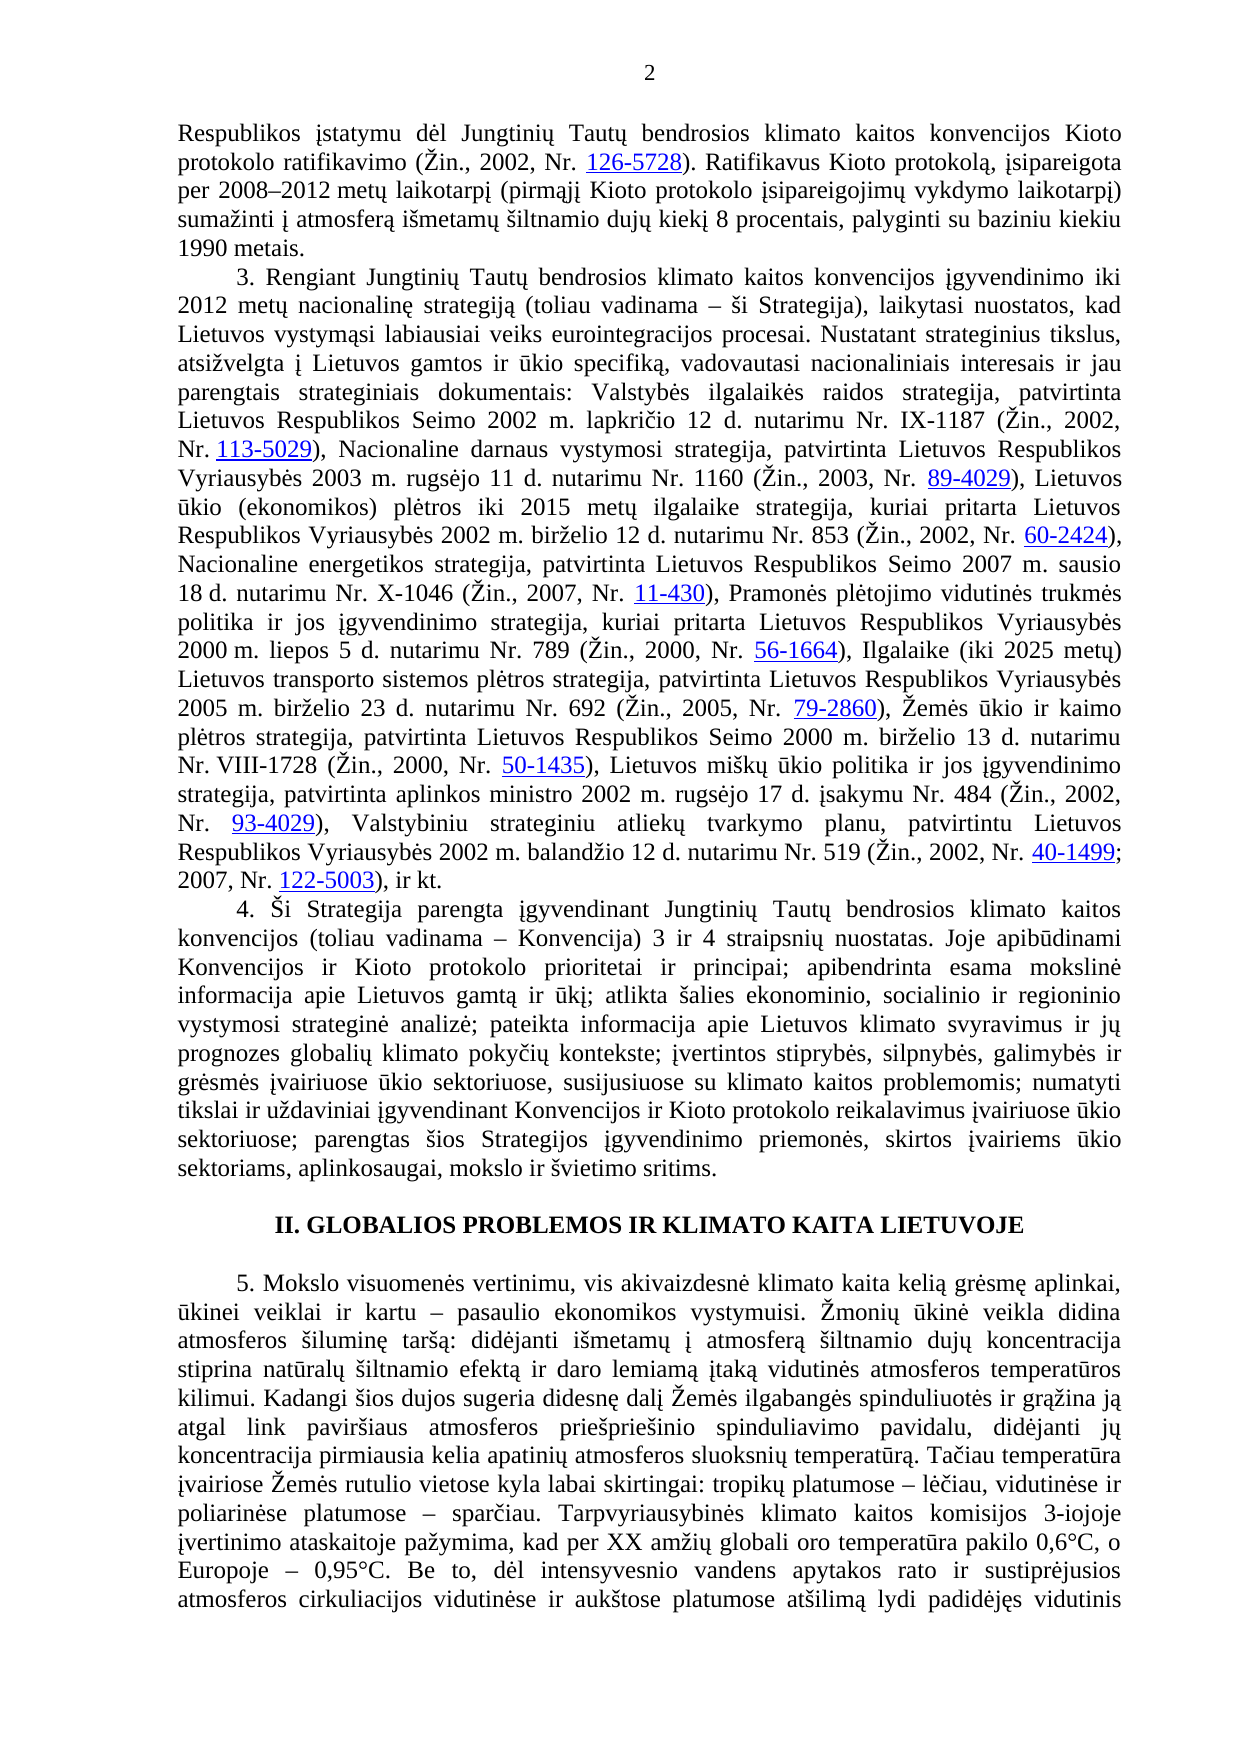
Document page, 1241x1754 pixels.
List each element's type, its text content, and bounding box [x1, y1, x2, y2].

text Respublikos įstatymu dėl Jungtinių Tautų bendrosios klimato kaitos konvencijos Kioto protokolo ratifikavimo (Žin., 2002, Nr. 126-5728). Ratifikavus Kioto protokolą, įsipareigota per 2008–2012 metų laikotarpį (pirmąjį Kioto protokolo įsipareigojimų vykdymo laikotarpį) sumažinti į atmosferą išmetamų šiltnamio dujų kiekį 8 procentais, palyginti su baziniu kiekiu 1990 metais. [177, 118, 1122, 262]
text 4. Ši Strategija parengta įgyvendinant Jungtinių Tautų bendrosios klimato kaitos konvencijos (toliau vadinama – Konvencija) 3 ir 4 straipsnių nuostatas. Joje apibūdinami Konvencijos ir Kioto protokolo prioritetai ir principai; apibendrinta esama mokslinė informacija apie Lietuvos gamtą ir ūkį; atlikta šalies ekonominio, socialinio ir regioninio vystymosi strateginė analizė; pateikta informacija apie Lietuvos klimato svyravimus ir jų prognozes globalių klimato pokyčių kontekste; įvertintos stiprybės, silpnybės, galimybės ir grėsmės įvairiuose ūkio sektoriuose, susijusiuose su klimato kaitos problemomis; numatyti tikslai ir uždaviniai įgyvendinant Konvencijos ir Kioto protokolo reikalavimus įvairiuose ūkio sektoriuose; parengtas šios Strategijos įgyvendinimo priemonės, skirtos įvairiems ūkio sektoriams, aplinkosaugai, mokslo ir švietimo sritims. [177, 894, 1122, 1182]
text 5. Mokslo visuomenės vertinimu, vis akivaizdesnė klimato kaita kelią grėsmę aplinkai, ūkinei veiklai ir kartu – pasaulio ekonomikos vystymuisi. Žmonių ūkinė veikla didina atmosferos šiluminę taršą: didėjanti išmetamų į atmosferą šiltnamio dujų koncentracija stiprina natūralų šiltnamio efektą ir daro lemiamą įtaką vidutinės atmosferos temperatūros kilimui. Kadangi šios dujos sugeria didesnę dalį Žemės ilgabangės spinduliuotės ir grąžina ją atgal link paviršiaus atmosferos priešpriešinio spinduliavimo pavidalu, didėjanti jų koncentracija pirmiausia kelia apatinių atmosferos sluoksnių temperatūrą. Tačiau temperatūra įvairiose Žemės rutulio vietose kyla labai skirtingai: tropikų platumose – lėčiau, vidutinėse ir poliarinėse platumose – sparčiau. Tarpvyriausybinės klimato kaitos komisijos 3-iojoje įvertinimo ataskaitoje pažymima, kad per XX amžių globali oro temperatūra pakilo 0,6°C, o Europoje – 0,95°C. Be to, dėl intensyvesnio vandens apytakos rato ir sustiprėjusios atmosferos cirkuliacijos vidutinėse ir aukštose platumose atšilimą lydi padidėjęs vidutinis [177, 1268, 1122, 1613]
text II. GLOBALIOS PROBLEMOS IR KLIMATO KAITA LIETUVOJE [177, 1211, 1122, 1239]
text 3. Rengiant Jungtinių Tautų bendrosios klimato kaitos konvencijos įgyvendinimo iki 2012 metų nacionalinę strategiją (toliau vadinama – ši Strategija), laikytasi nuostatos, kad Lietuvos vystymąsi labiausiai veiks eurointegracijos procesai. Nustatant strateginius tikslus, atsižvelgta į Lietuvos gamtos ir ūkio specifiką, vadovautasi nacionaliniais interesais ir jau parengtais strateginiais dokumentais: Valstybės ilgalaikės raidos strategija, patvirtinta Lietuvos Respublikos Seimo 2002 m. lapkričio 12 d. nutarimu Nr. IX-1187 (Žin., 2002, Nr. 113-5029), Nacionaline darnaus vystymosi strategija, patvirtinta Lietuvos Respublikos Vyriausybės 2003 m. rugsėjo 11 d. nutarimu Nr. 1160 (Žin., 2003, Nr. 89-4029), Lietuvos ūkio (ekonomikos) plėtros iki 2015 metų ilgalaike strategija, kuriai pritarta Lietuvos Respublikos Vyriausybės 2002 m. birželio 12 d. nutarimu Nr. 853 (Žin., 2002, Nr. 60-2424), Nacionaline energetikos strategija, patvirtinta Lietuvos Respublikos Seimo 2007 m. sausio 18 d. nutarimu Nr. X-1046 (Žin., 2007, Nr. 11-430), Pramonės plėtojimo vidutinės trukmės politika ir jos įgyvendinimo strategija, kuriai pritarta Lietuvos Respublikos Vyriausybės 2000 m. liepos 5 d. nutarimu Nr. 789 (Žin., 2000, Nr. 56-1664), Ilgalaike (iki 2025 metų) Lietuvos transporto sistemos plėtros strategija, patvirtinta Lietuvos Respublikos Vyriausybės 2005 m. birželio 23 d. nutarimu Nr. 692 (Žin., 2005, Nr. 79-2860), Žemės ūkio ir kaimo plėtros strategija, patvirtinta Lietuvos Respublikos Seimo 2000 m. birželio 13 d. nutarimu Nr. VIII-1728 (Žin., 2000, Nr. 50-1435), Lietuvos miškų ūkio politika ir jos įgyvendinimo strategija, patvirtinta aplinkos ministro 2002 m. rugsėjo 17 d. įsakymu Nr. 484 (Žin., 2002, Nr. 93-4029), Valstybiniu strateginiu atliekų tvarkymo planu, patvirtintu Lietuvos Respublikos Vyriausybės 2002 m. balandžio 12 d. nutarimu Nr. 519 (Žin., 2002, Nr. 40-1499; 2007, Nr. 122-5003), ir kt. [177, 262, 1122, 894]
